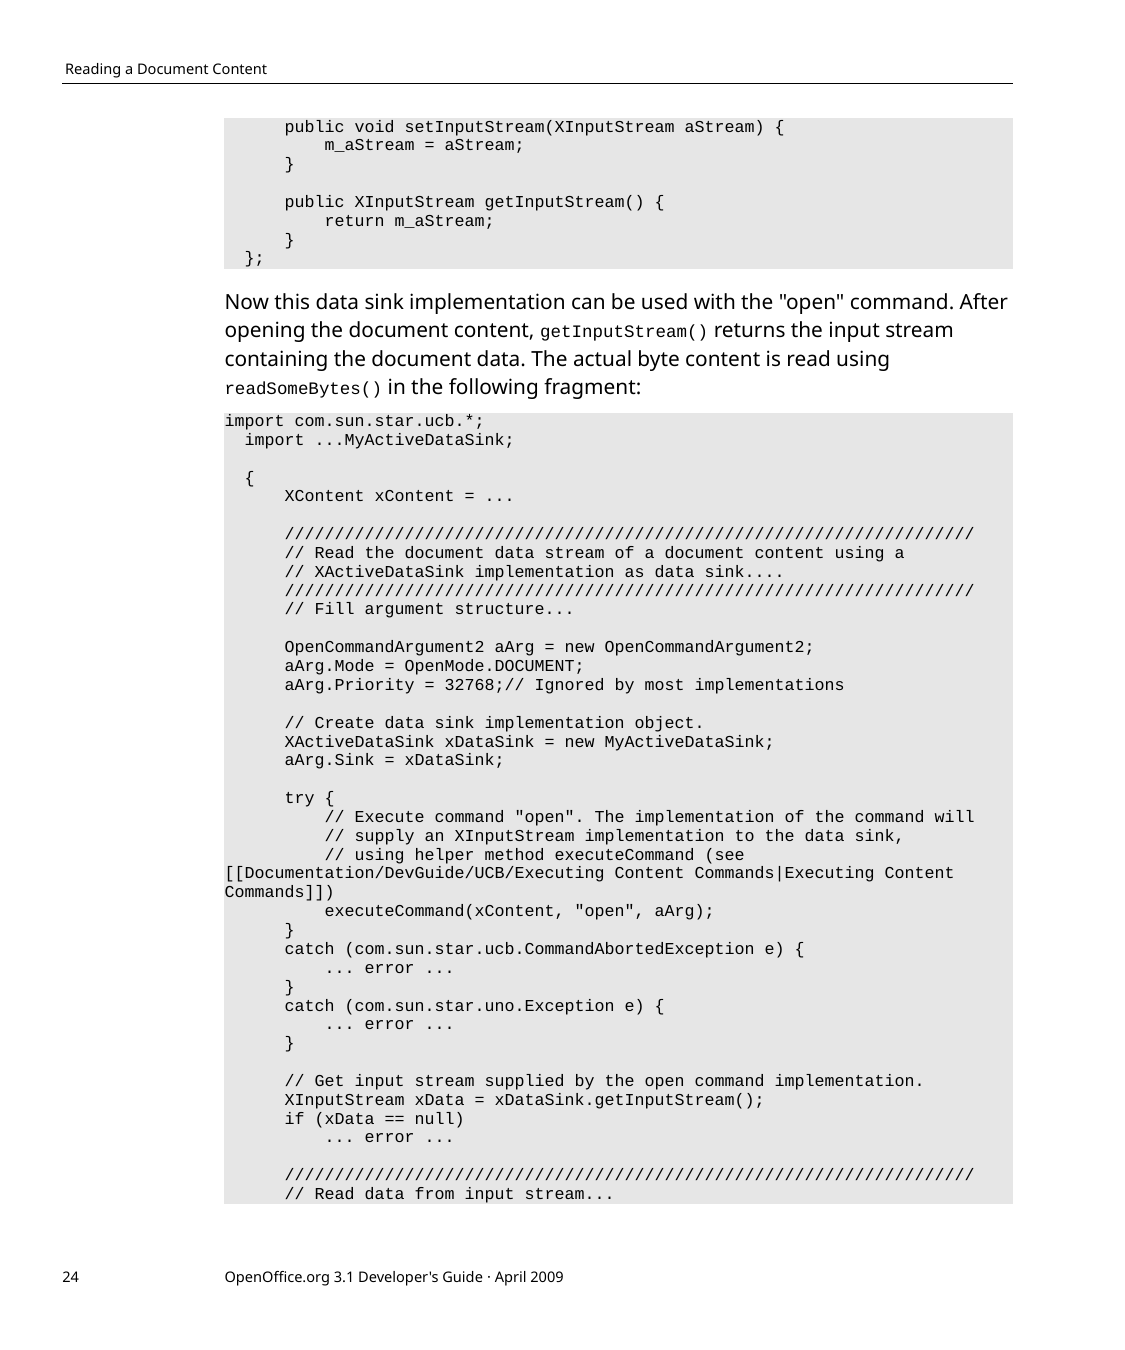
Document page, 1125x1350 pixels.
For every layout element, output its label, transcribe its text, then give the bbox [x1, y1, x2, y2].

text Now this data sink implementation can be used with the "open" command. After opening the document content, getInputStream() returns the input stream containing the document data. The actual byte content is read using readSomeBytes() in the following fragment: [224, 287, 1013, 401]
text import com.sun.star.ucb.*; import ...MyActiveDataSink; { XContent xContent = ... ///////////////////////////////////////////////////////////////////// // Read the document data stream of a document content using a // XActiveDataSink implementation as data sink.... ///////////////////////////////////////////////////////////////////// // Fill argument structure... OpenCommandArgument2 aArg = new OpenCommandArgument2; aArg.Mode = OpenMode.DOCUMENT; aArg.Priority = 32768;// Ignored by most implementations // Create data sink implementation object. XActiveDataSink xDataSink = new MyActiveDataSink; aArg.Sink = xDataSink; try { // Execute command "open". The implementation of the command will // supply an XInputStream implementation to the data sink, // using helper method executeCommand (see [[Documentation/DevGuide/UCB/Executing Content Commands|Executing Content Commands]]) executeCommand(xContent, "open", aArg); } catch (com.sun.star.ucb.CommandAbortedException e) { ... error ... } catch (com.sun.star.uno.Exception e) { ... error ... } // Get input stream supplied by the open command implementation. XInputStream xData = xDataSink.getInputStream(); if (xData == null) ... error ... ///////////////////////////////////////////////////////////////////// // Read data from input stream... [224, 413, 1013, 1204]
text public void setInputStream(XInputStream aStream) { m_aStream = aStream; } public XInputStream getInputStream() { return m_aStream; } }; [224, 118, 1013, 269]
